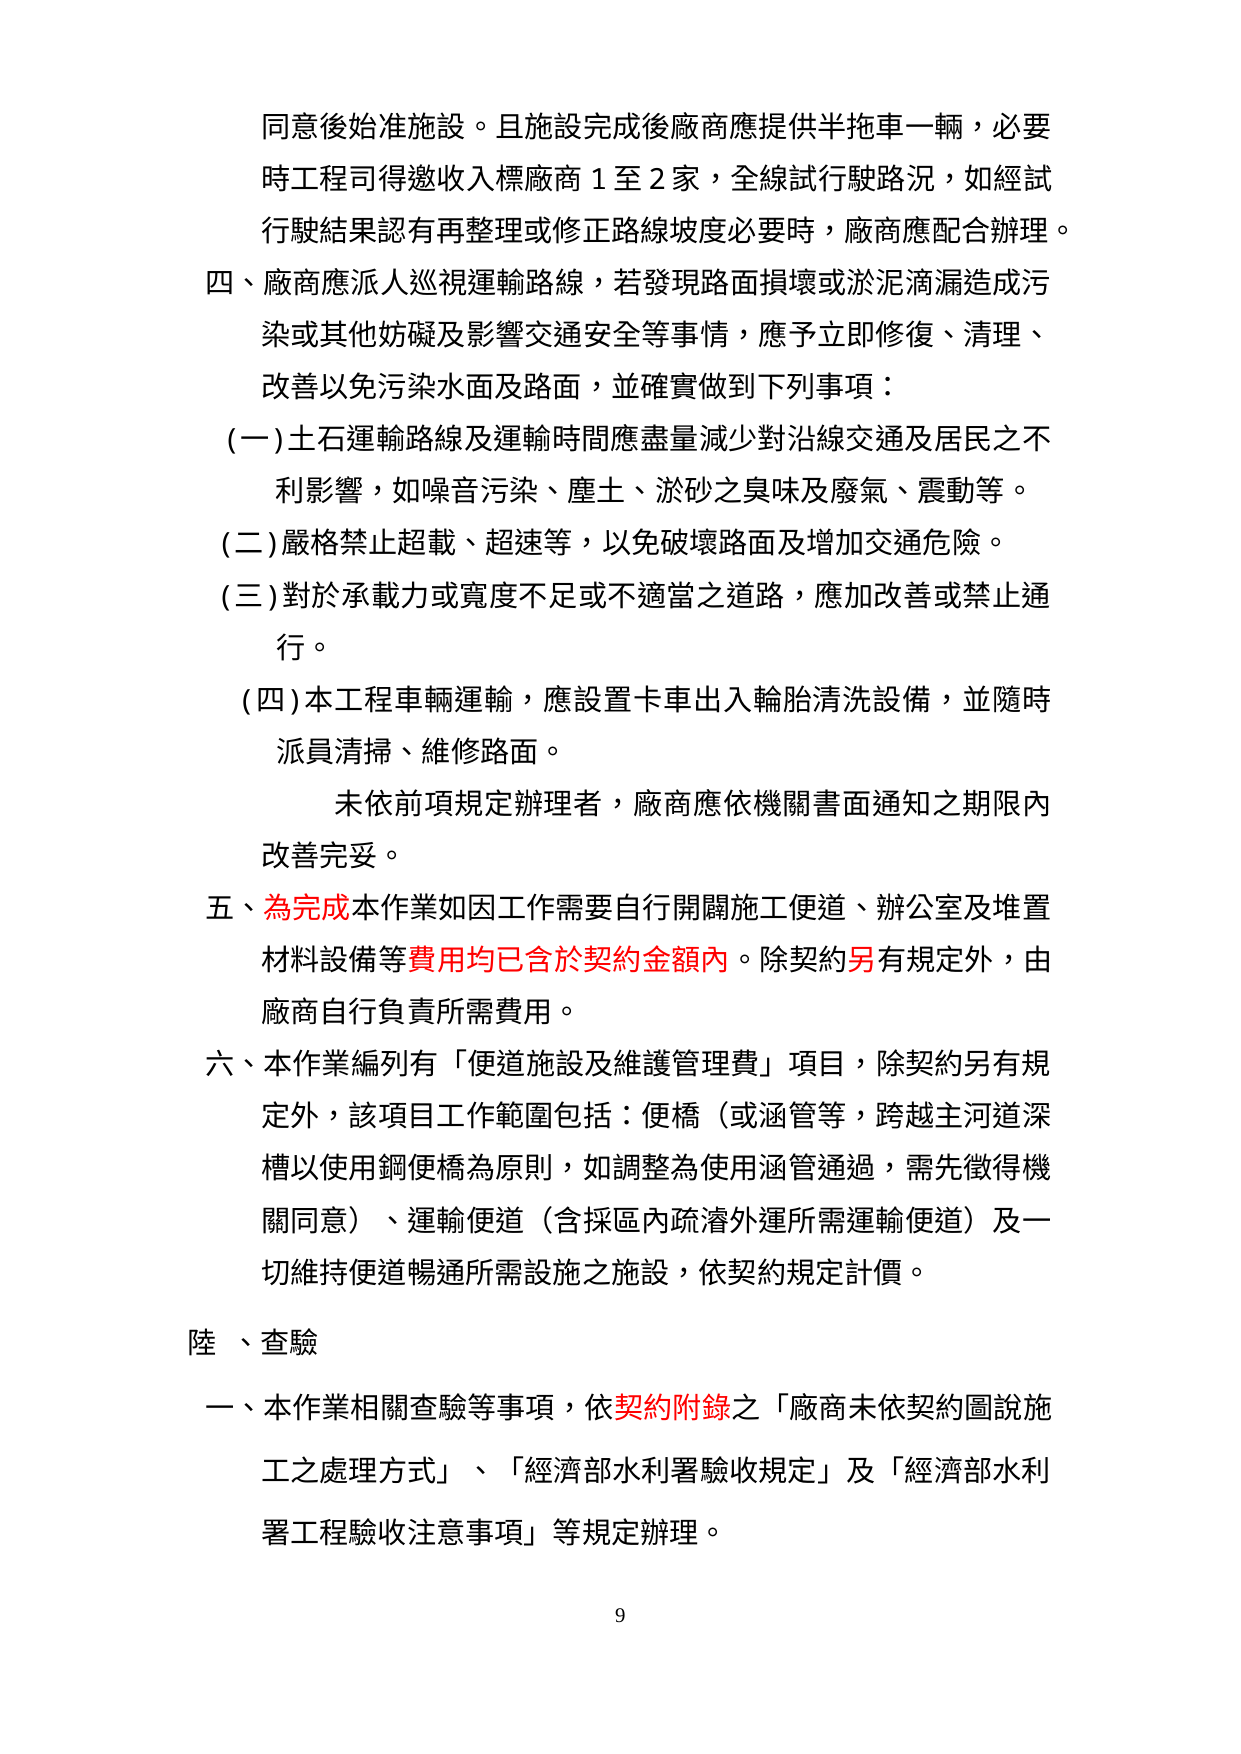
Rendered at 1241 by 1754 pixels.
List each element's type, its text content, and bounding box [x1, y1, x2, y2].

text (一)土石運輸路線及運輸時間應盡量減少對沿線交通及居民之不利影響，如噪音污染、塵土、淤砂之臭味及廢氣、震動等。 [187, 408, 1053, 512]
text 一、本作業相關查驗等事項，依契約附錄之「廠商未依契約圖說施工之處理方式」、「經濟部水利署驗收規定」及「經濟部水利署工程驗收注意事項」等規定辦理。 [187, 1364, 1053, 1552]
text 未依前項規定辦理者，廠商應依機關書面通知之期限內改善完妥。 [187, 773, 1053, 877]
text (三)對於承載力或寬度不足或不適當之道路，應加改善或禁止通行。 [217, 564, 1053, 668]
text (二)嚴格禁止超載、超速等，以免破壞路面及增加交通危險。 [217, 512, 1053, 564]
text 陸 、查驗 [187, 1312, 1053, 1364]
text 六、本作業編列有「便道施設及維護管理費」項目，除契約另有規定外，該項目工作範圍包括：便橋（或涵管等，跨越主河道深槽以使用鋼便橋為原則，如調整為使用涵管通過，需先徵得機關同意）、運輸便道（含採區內疏濬外運所需運輸便道）及一切維持便道暢通所需設施之施設，依契約規定計價。 [187, 1033, 1053, 1293]
text 四、廠商應派人巡視運輸路線，若發現路面損壞或淤泥滴漏造成污染或其他妨礙及影響交通安全等事情，應予立即修復、清理、改善以免污染水面及路面，並確實做到下列事項： [187, 252, 1053, 408]
text 三、廠商於工區運輸便道施設前，應將運輸便道位置圖送機關審核同意後始准施設。且施設完成後廠商應提供半拖車一輛，必要時工程司得邀收入標廠商1至2家，全線試行駛路況，如經試行駛結果認有再整理或修正路線坡度必要時，廠商應配合辦理。 [187, 96, 1053, 252]
text (四)本工程車輛運輸，應設置卡車出入輪胎清洗設備，並隨時派員清掃、維修路面。 [128, 668, 1053, 773]
text 五、為完成本作業如因工作需要自行開闢施工便道、辦公室及堆置材料設備等費用均已含於契約金額內。除契約另有規定外，由廠商自行負責所需費用。 [187, 877, 1053, 1033]
